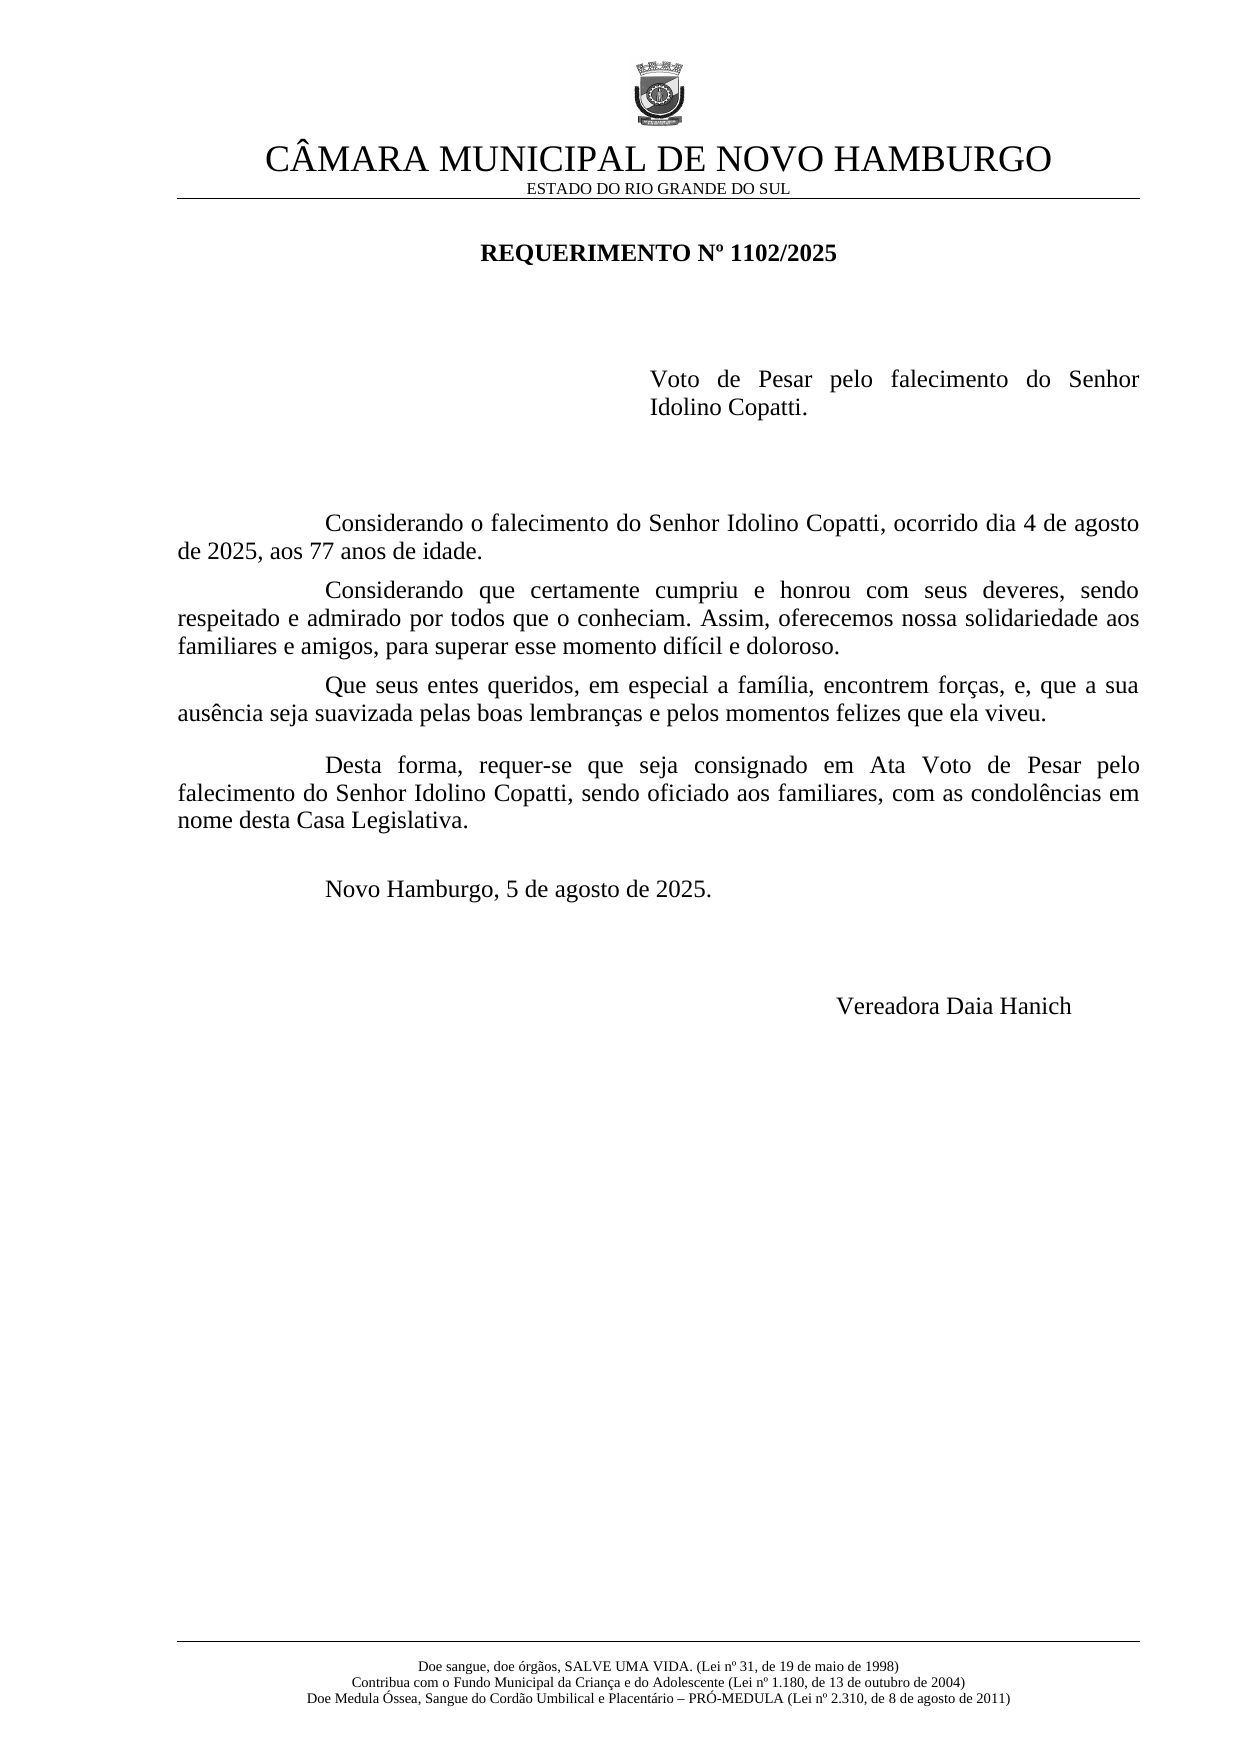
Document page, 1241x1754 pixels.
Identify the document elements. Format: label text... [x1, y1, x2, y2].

text Voto de Pesar pelo falecimento do Senhor Idolino Copatti. [649, 365, 1140, 421]
text Vereadora Daia Hanich [768, 992, 1140, 1019]
text Considerando o falecimento do Senhor Idolino Copatti, ocorrido dia 4 de agosto de 2025, aos 77 anos de idade. [177, 509, 1140, 565]
title REQUERIMENTO Nº 1102/2025 [177, 239, 1140, 266]
text Desta forma, requer-se que seja consignado em Ata Voto de Pesar pelo falecimento do Senhor Idolino Copatti, sendo oficiado aos familiares, com as condolências em nome desta Casa Legislativa. [177, 751, 1140, 834]
text Que seus entes queridos, em especial a família, encontrem forças, e, que a sua ausência seja suavizada pelas boas lembranças e pelos momentos felizes que ela viveu. [177, 671, 1140, 727]
text Considerando que certamente cumpriu e honrou com seus deveres, sendo respeitado e admirado por todos que o conheciam. Assim, oferecemos nossa solidariedade aos familiares e amigos, para superar esse momento difícil e doloroso. [177, 577, 1140, 660]
text Novo Hamburgo, 5 de agosto de 2025. [177, 876, 1140, 903]
